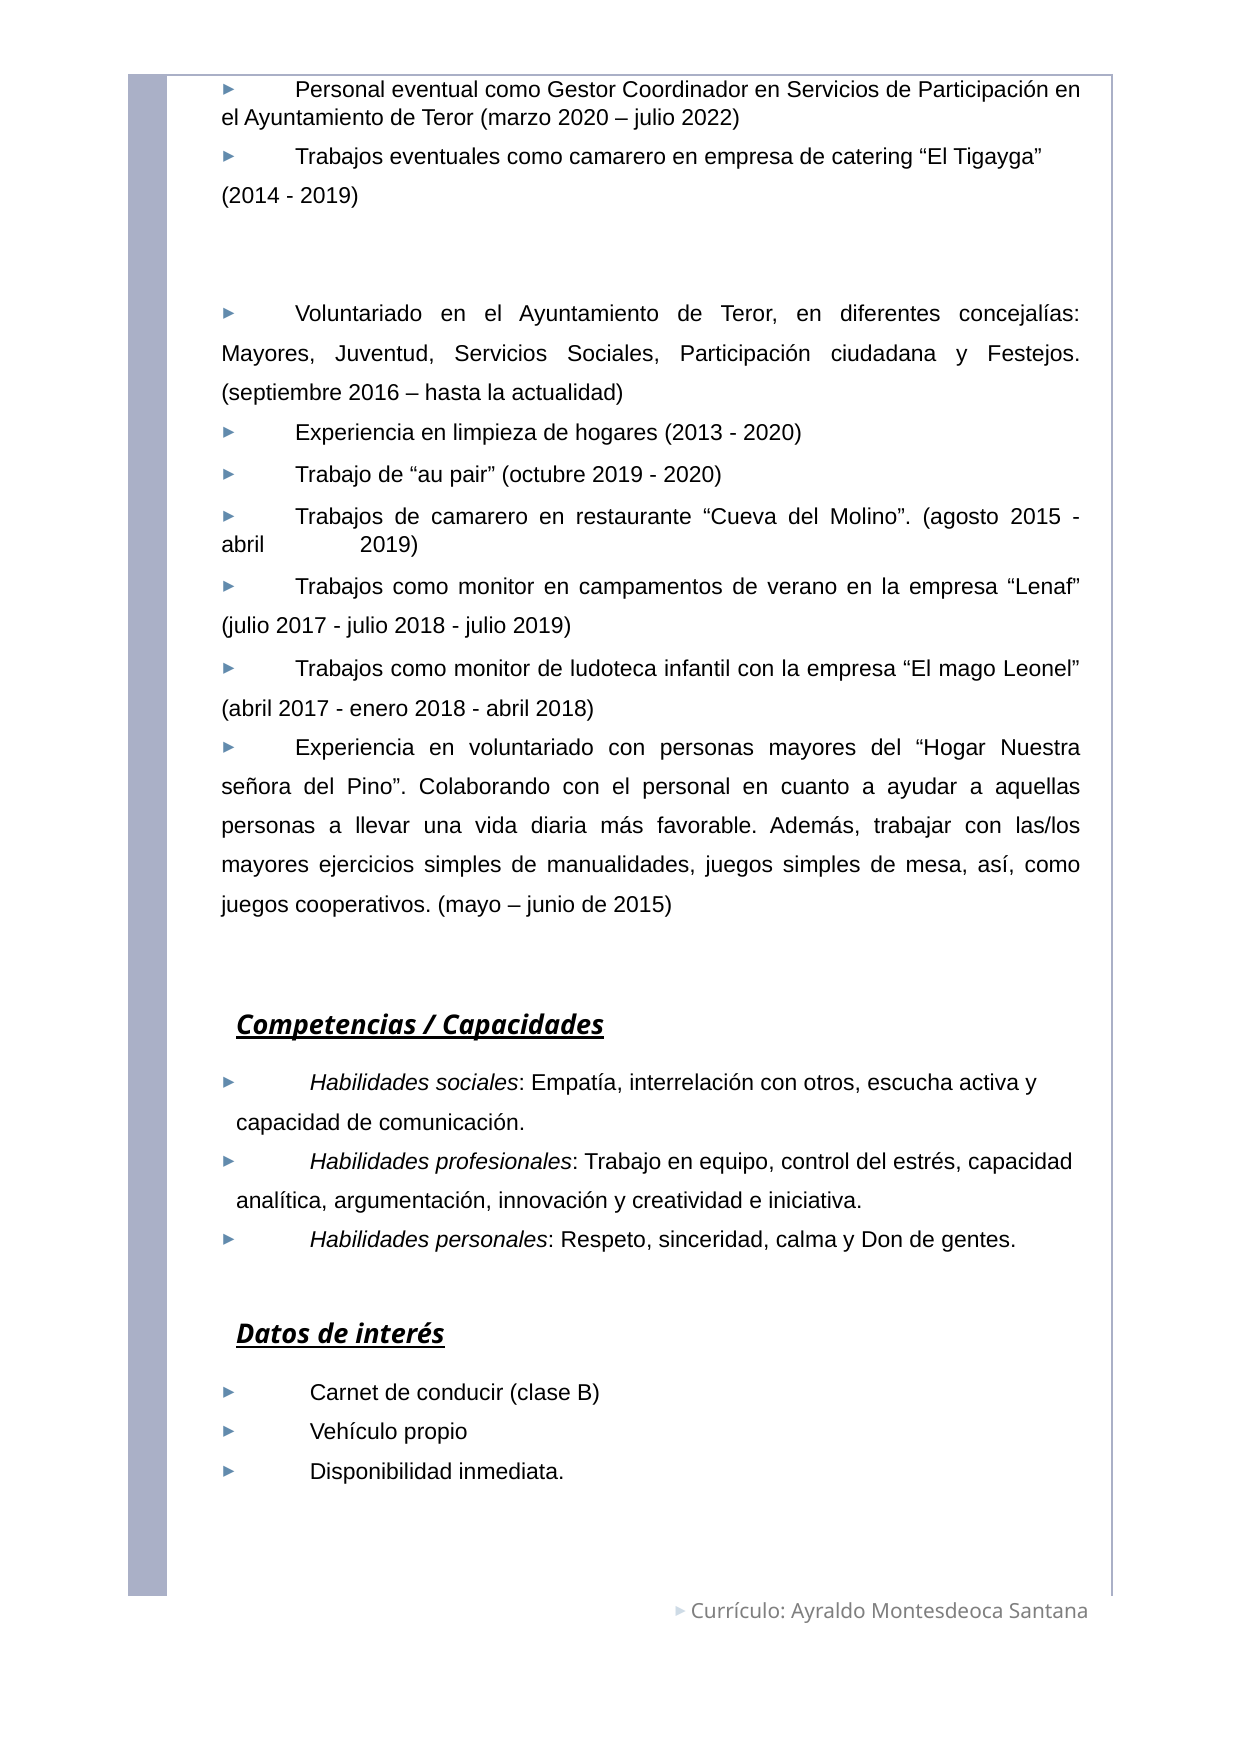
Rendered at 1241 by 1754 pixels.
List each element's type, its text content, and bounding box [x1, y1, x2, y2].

table_header Formación académica Graduado en Educación Social por la Universidad de Las Palmas de Gran Canaria (2013-2018) Formación complementaria Máster en Organización de Eventos y Protocolo por la UNAM – Universidad del Atlántico Medio (Actualidad) Máster en Derechos Humanos, Democracia y Globalización por la UOC Universidad Abierta de Cataluña (Actualidad) “Unión europea y sus Instituciones vista desde las Regiones Ultraperiféricas” (2020) Formación de Monitor/a de Ocio y Tiempo Libre (2020) Certificado “Riesgos Laborales” (septiembre de 2016) Certificado “Taller Enseñando a Participar. Aprendiendo a Habitar” (18 de Marzo – 13 de mayo de 2016) Experiencia Personal Eventual como Gestor/a Coordinador/a de Servicios de Participación (julio 2023 – actualidad) Concejal Delegado de Juventud, Vivienda, Patrimonio Municipal y Parque Móvil en el Ayuntamiento de Teror (julio 2022 – junio 2023) Personal eventual como Gestor Coordinador en Servicios de Participación en el Ayuntamiento de Teror (marzo 2020 – julio 2022) Trabajos eventuales como camarero en empresa de catering “El Tigayga” (2014 - 2019) Voluntariado en el Ayuntamiento de Teror, en diferentes concejalías: Mayores, Juventud, Servicios Sociales, Participación ciudadana y Festejos. (septiembre 2016 – hasta la actualidad) Experiencia en limpieza de hogares (2013 - 2020) Trabajo de “au pair” (octubre 2019 - 2020) Trabajos de camarero en restaurante “Cueva del Molino”. (agosto 2015 - abril 2019) Trabajos como monitor en campamentos de verano en la empresa “Lenaf” (julio 2017 - julio 2018 - julio 2019) Trabajos como monitor de ludoteca infantil con la empresa “El mago Leonel” (abril 2017 - enero 2018 - abril 2018) Experiencia en voluntariado con personas mayores del “Hogar Nuestra señora del Pino”. Colaborando con el personal en cuanto a ayudar a aquellas personas a llevar una vida diaria más favorable. Además, trabajar con las/los mayores ejercicios simples de manualidades, juegos simples de mesa, así, como juegos cooperativos. (mayo – junio de 2015) Competencias / Capacidades Habilidades sociales: Empatía, interrelación con otros, escucha activa y capacidad de comunicación. Habilidades profesionales: Trabajo en equipo, control del estrés, capacidad analítica, argumentación, innovación y creatividad e iniciativa. Habilidades personales: Respeto, sinceridad, calma y Don de gentes. Datos de interés Carnet de conducir (clase B) Vehículo propio Disponibilidad inmediata. [167, 76, 1111, 1549]
table_cell [130, 1549, 166, 1596]
table_cell [130, 978, 166, 1549]
table_cell [130, 74, 166, 978]
list Currículo: Ayraldo Montesdeoca Santana [131, 1596, 1094, 1625]
table_cell [167, 1549, 1111, 1596]
